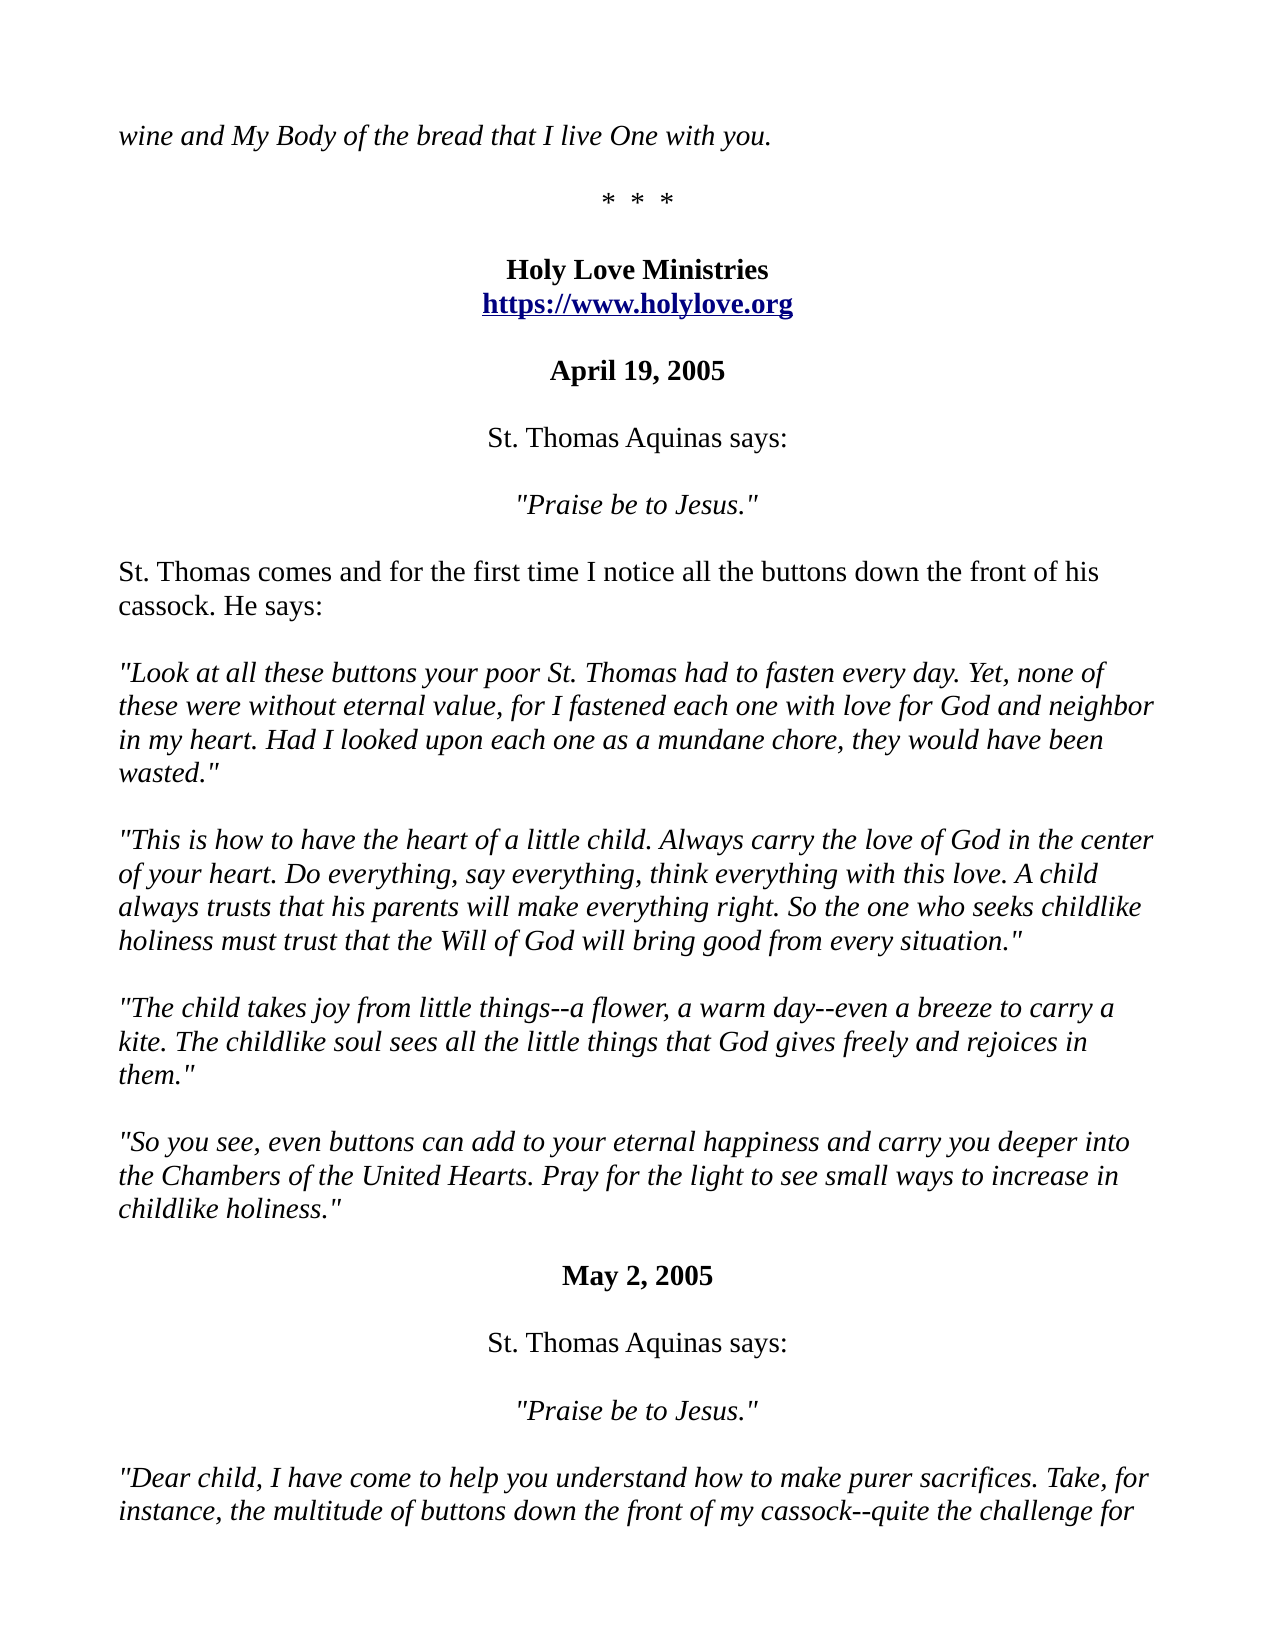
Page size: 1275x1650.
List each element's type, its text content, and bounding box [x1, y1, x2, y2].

text wine and My Body of the bread that I live One with you. [118, 118, 1157, 152]
text St. Thomas Aquinas says: [118, 420, 1157, 453]
text St. Thomas Aquinas says: [118, 1326, 1157, 1359]
text "Praise be to Jesus." [118, 487, 1157, 521]
text "So you see, even buttons can add to your eternal happiness and carry you deeper into the Chambers of the United Hearts. Pray for the light to see small ways to increase in childlike holiness." [118, 1124, 1157, 1225]
text https://www.holylove.org [118, 286, 1157, 319]
text Holy Love Ministries [118, 252, 1157, 286]
text April 19, 2005 [118, 353, 1157, 386]
text "Look at all these buttons your poor St. Thomas had to fasten every day. Yet, none of these were without eternal value, for I fastened each one with love for God and neighbor in my heart. Had I looked upon each one as a mundane chore, they would have been wasted." [118, 655, 1157, 789]
text May 2, 2005 [118, 1258, 1157, 1292]
text St. Thomas comes and for the first time I notice all the buttons down the front of his cassock. He says: [118, 554, 1157, 621]
text * * * [118, 185, 1157, 219]
text "Dear child, I have come to help you understand how to make purer sacrifices. Take, for instance, the multitude of buttons down the front of my cassock--quite the challenge for [118, 1460, 1157, 1527]
text "This is how to have the heart of a little child. Always carry the love of God in the center of your heart. Do everything, say everything, think everything with this love. A child always trusts that his parents will make everything right. So the one who seeks childlike holiness must trust that the Will of God will bring good from every situation." [118, 822, 1157, 957]
text "Praise be to Jesus." [118, 1393, 1157, 1426]
text "The child takes joy from little things--a flower, a warm day--even a breeze to carry a kite. The childlike soul sees all the little things that God gives freely and rejoices in them." [118, 990, 1157, 1091]
